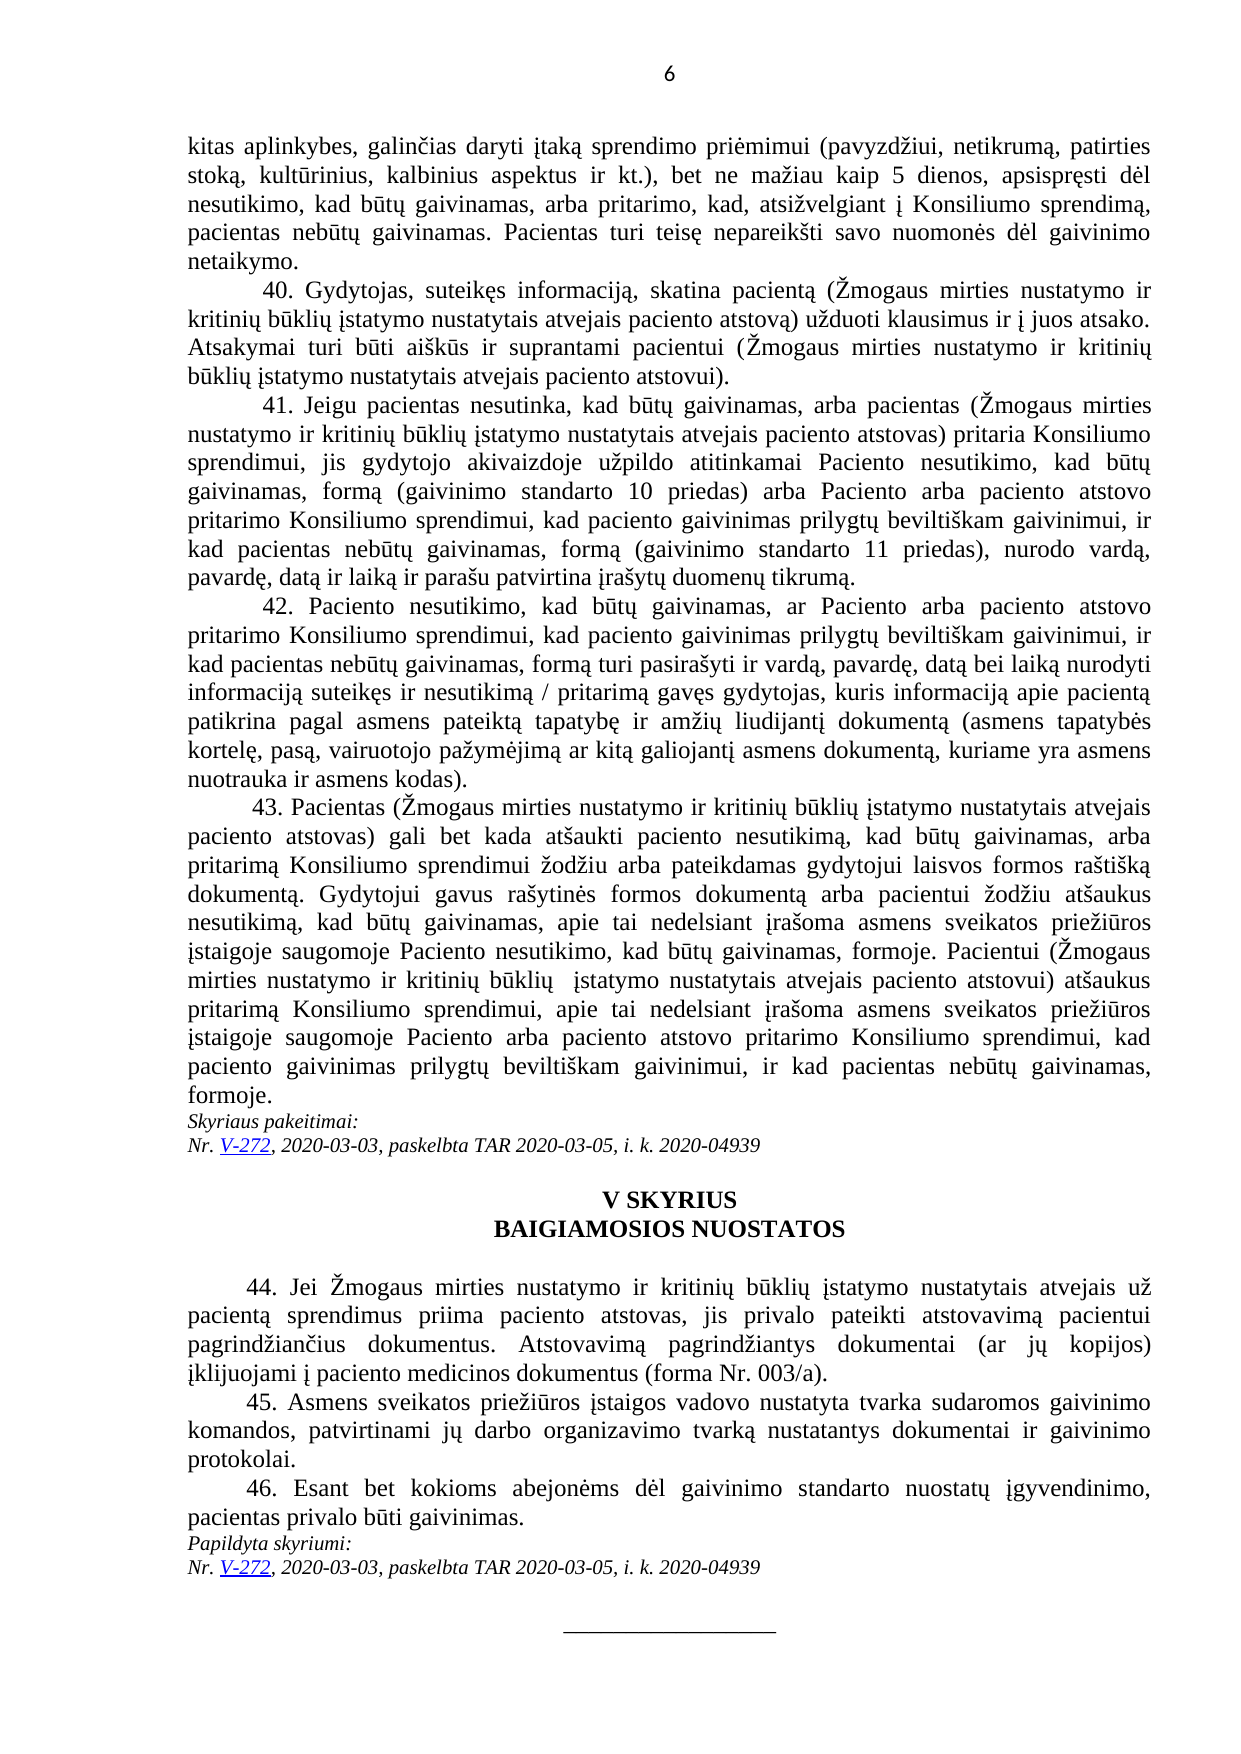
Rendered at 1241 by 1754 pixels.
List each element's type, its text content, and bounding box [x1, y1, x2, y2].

text Nr. V-272, 2020-03-03, paskelbta TAR 2020-03-05, i. k. 2020-04939 [187, 1555, 1152, 1579]
text Nr. V-272, 2020-03-03, paskelbta TAR 2020-03-05, i. k. 2020-04939 [187, 1133, 1152, 1157]
text 46. Esant bet kokioms abejonėms dėl gaivinimo standarto nuostatų įgyvendinimo, pacientas privalo būti gaivinimas. [187, 1473, 1152, 1531]
text kitas aplinkybes, galinčias daryti įtaką sprendimo priėmimui (pavyzdžiui, netikrumą, patirties stoką, kultūrinius, kalbinius aspektus ir kt.), bet ne mažiau kaip 5 dienos, apsispręsti dėl nesutikimo, kad būtų gaivinamas, arba pritarimo, kad, atsižvelgiant į Konsiliumo sprendimą, pacientas nebūtų gaivinamas. Pacientas turi teisę nepareikšti savo nuomonės dėl gaivinimo netaikymo. [187, 131, 1152, 275]
text Skyriaus pakeitimai: [187, 1109, 1152, 1133]
text V SKYRIUS [187, 1186, 1152, 1214]
text 43. Pacientas (Žmogaus mirties nustatymo ir kritinių būklių įstatymo nustatytais atvejais paciento atstovas) gali bet kada atšaukti paciento nesutikimą, kad būtų gaivinamas, arba pritarimą Konsiliumo sprendimui žodžiu arba pateikdamas gydytojui laisvos formos raštišką dokumentą. Gydytojui gavus rašytinės formos dokumentą arba pacientui žodžiu atšaukus nesutikimą, kad būtų gaivinamas, apie tai nedelsiant įrašoma asmens sveikatos priežiūros įstaigoje saugomoje Paciento nesutikimo, kad būtų gaivinamas, formoje. Pacientui (Žmogaus mirties nustatymo ir kritinių būklių įstatymo nustatytais atvejais paciento atstovui) atšaukus pritarimą Konsiliumo sprendimui, apie tai nedelsiant įrašoma asmens sveikatos priežiūros įstaigoje saugomoje Paciento arba paciento atstovo pritarimo Konsiliumo sprendimui, kad paciento gaivinimas prilygtų beviltiškam gaivinimui, ir kad pacientas nebūtų gaivinamas, formoje. [187, 792, 1152, 1109]
text _________________ [187, 1607, 1152, 1636]
text 40. Gydytojas, suteikęs informaciją, skatina pacientą (Žmogaus mirties nustatymo ir kritinių būklių įstatymo nustatytais atvejais paciento atstovą) užduoti klausimus ir į juos atsako. Atsakymai turi būti aiškūs ir suprantami pacientui (Žmogaus mirties nustatymo ir kritinių būklių įstatymo nustatytais atvejais paciento atstovui). [187, 275, 1152, 390]
text 42. Paciento nesutikimo, kad būtų gaivinamas, ar Paciento arba paciento atstovo pritarimo Konsiliumo sprendimui, kad paciento gaivinimas prilygtų beviltiškam gaivinimui, ir kad pacientas nebūtų gaivinamas, formą turi pasirašyti ir vardą, pavardę, datą bei laiką nurodyti informaciją suteikęs ir nesutikimą / pritarimą gavęs gydytojas, kuris informaciją apie pacientą patikrina pagal asmens pateiktą tapatybę ir amžių liudijantį dokumentą (asmens tapatybės kortelę, pasą, vairuotojo pažymėjimą ar kitą galiojantį asmens dokumentą, kuriame yra asmens nuotrauka ir asmens kodas). [187, 591, 1152, 792]
text BAIGIAMOSIOS NUOSTATOS [187, 1214, 1152, 1243]
text Papildyta skyriumi: [187, 1531, 1152, 1555]
text 44. Jei Žmogaus mirties nustatymo ir kritinių būklių įstatymo nustatytais atvejais už pacientą sprendimus priima paciento atstovas, jis privalo pateikti atstovavimą pacientui pagrindžiančius dokumentus. Atstovavimą pagrindžiantys dokumentai (ar jų kopijos) įklijuojami į paciento medicinos dokumentus (forma Nr. 003/a). [187, 1272, 1152, 1387]
text 45. Asmens sveikatos priežiūros įstaigos vadovo nustatyta tvarka sudaromos gaivinimo komandos, patvirtinami jų darbo organizavimo tvarką nustatantys dokumentai ir gaivinimo protokolai. [187, 1387, 1152, 1473]
text 41. Jeigu pacientas nesutinka, kad būtų gaivinamas, arba pacientas (Žmogaus mirties nustatymo ir kritinių būklių įstatymo nustatytais atvejais paciento atstovas) pritaria Konsiliumo sprendimui, jis gydytojo akivaizdoje užpildo atitinkamai Paciento nesutikimo, kad būtų gaivinamas, formą (gaivinimo standarto 10 priedas) arba Paciento arba paciento atstovo pritarimo Konsiliumo sprendimui, kad paciento gaivinimas prilygtų beviltiškam gaivinimui, ir kad pacientas nebūtų gaivinamas, formą (gaivinimo standarto 11 priedas), nurodo vardą, pavardę, datą ir laiką ir parašu patvirtina įrašytų duomenų tikrumą. [187, 390, 1152, 591]
